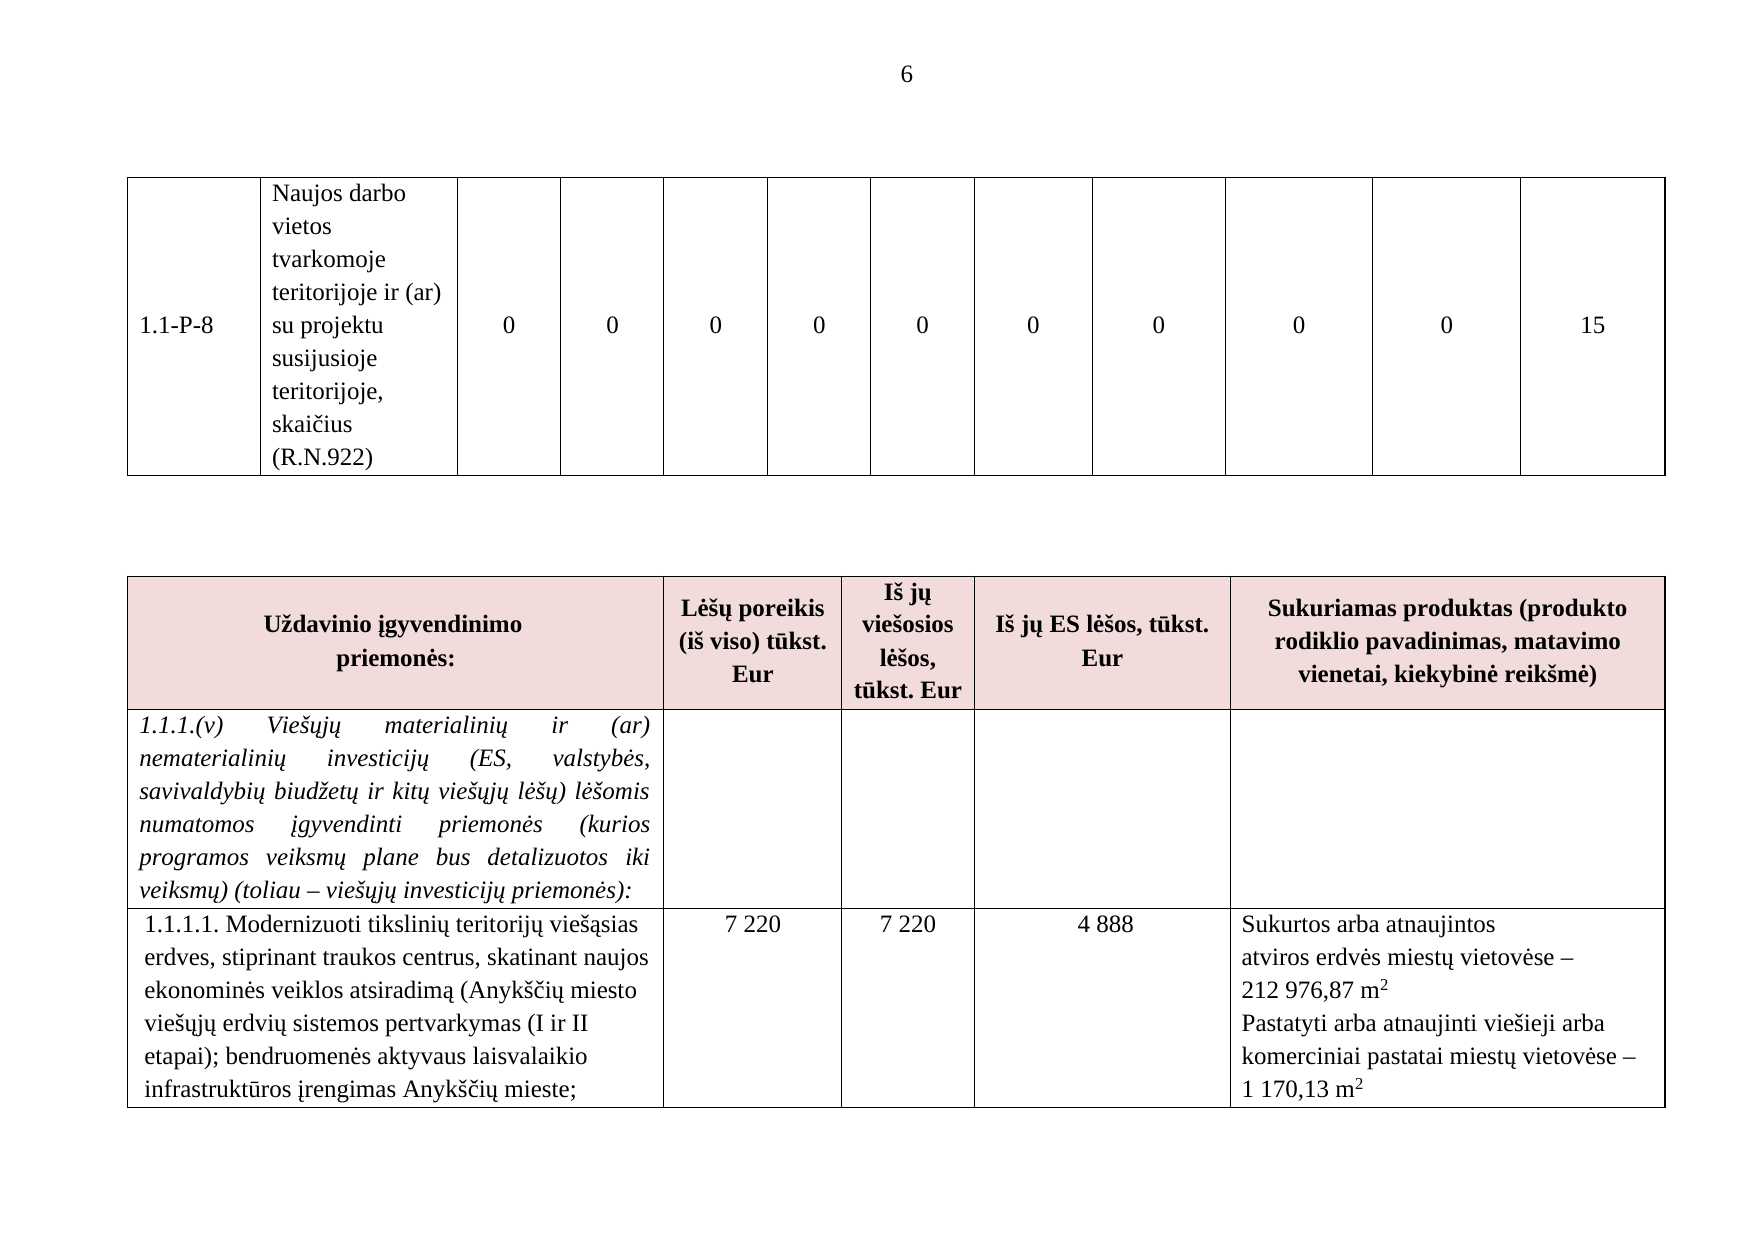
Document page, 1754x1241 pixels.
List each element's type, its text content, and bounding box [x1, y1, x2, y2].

table_cell 4 888 [975, 909, 1230, 1107]
table_cell Lėšų poreikis (iš viso) tūkst. Eur [664, 577, 841, 709]
table_cell Iš jų ES lėšos, tūkst. Eur [975, 577, 1230, 709]
table_cell 1.1-P-8 [128, 178, 260, 475]
table_cell [261, 476, 457, 576]
table_cell Uždavinio įgyvendinimo priemonės: [128, 577, 663, 709]
table_cell [457, 476, 664, 576]
table_cell [1050, 476, 1074, 576]
table_cell 0 [1093, 178, 1225, 475]
table_cell Iš jų viešosios lėšos, tūkst. Eur [842, 577, 974, 709]
table_cell [664, 710, 841, 908]
table_cell [767, 476, 841, 576]
table_cell 15 [1521, 178, 1664, 475]
table_cell [1074, 476, 1225, 576]
table_cell [128, 476, 261, 576]
table_cell [1666, 908, 1699, 1107]
table_cell 0 [871, 178, 974, 475]
table_cell 0 [458, 178, 560, 475]
table_cell 1.1.1.(v) Viešųjų materialinių ir (ar) nematerialinių investicijų (ES, valstybės, savivaldybių biudžetų ir kitų viešųjų lėšų) lėšomis numatomos įgyvendinti priemonės (kurios programos veiksmų plane bus detalizuotos iki veiksmų) (toliau – viešųjų investicijų priemonės): [128, 710, 663, 908]
table_cell 7 220 [842, 909, 974, 1107]
table_cell 0 [1226, 178, 1372, 475]
table_cell [1589, 475, 1699, 576]
table_cell Sukuriamas produktas (produkto rodiklio pavadinimas, matavimo vienetai, kiekybinė reikšmė) [1231, 577, 1664, 709]
table_cell [1225, 476, 1294, 576]
table_cell Naujos darbo vietos tvarkomoje teritorijoje ir (ar) su projektu susijusioje teritorijoje, skaičius (R.N.922) [261, 178, 457, 475]
table_cell 1.1.1.1. Modernizuoti tikslinių teritorijų viešąsias erdves, stiprinant traukos centrus, skatinant naujos ekonominės veiklos atsiradimą (Anykščių miesto viešųjų erdvių sistemos pertvarkymas (I ir II etapai); bendruomenės aktyvaus laisvalaikio infrastruktūros įrengimas Anykščių mieste; [128, 909, 663, 1107]
table_cell 7 220 [664, 909, 841, 1107]
table_cell [975, 710, 1230, 908]
table_cell [1666, 576, 1699, 709]
table_cell [664, 476, 767, 576]
table_cell [1231, 710, 1664, 908]
table_cell [1666, 709, 1699, 908]
table_cell 0 [1373, 178, 1520, 475]
table_cell 0 [561, 178, 663, 475]
table_cell [1495, 476, 1589, 576]
table_cell [1294, 476, 1495, 576]
table_cell 0 [975, 178, 1092, 475]
table_cell 0 [768, 178, 870, 475]
table_cell 0 [664, 178, 767, 475]
table_cell [1666, 177, 1699, 475]
table_cell [841, 476, 1049, 576]
table_cell Sukurtos arba atnaujintos atviros erdvės miestų vietovėse – 212 976,87 m2 Pastatyti arba atnaujinti viešieji arba komerciniai pastatai miestų vietovėse – 1 170,13 m2 [1231, 909, 1664, 1107]
table_cell [842, 710, 974, 908]
